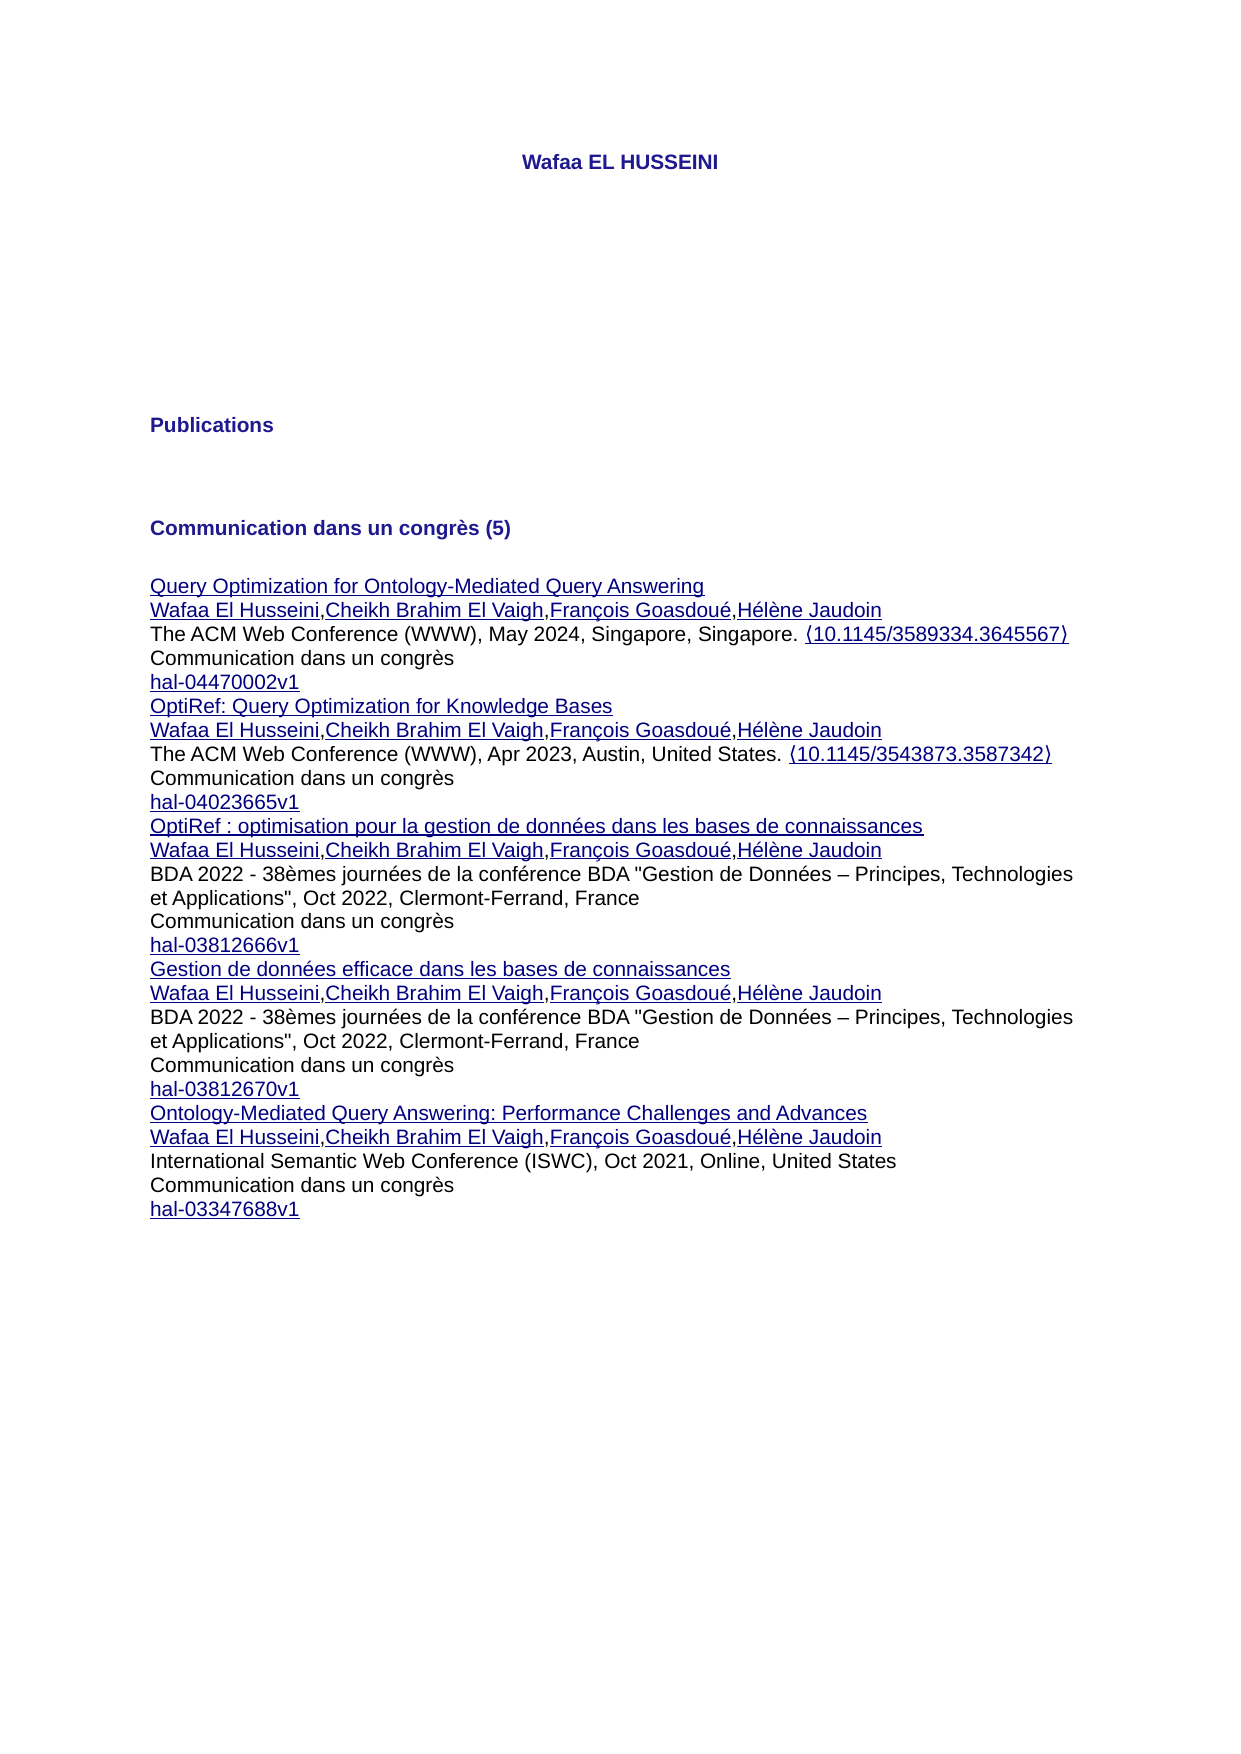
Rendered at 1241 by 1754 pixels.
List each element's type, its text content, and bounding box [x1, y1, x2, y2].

subtitle Wafaa EL HUSSEINI [150, 150, 1090, 174]
subtitle Publications [150, 412, 1090, 436]
table_header Query Optimization for Ontology-Mediated Query Answering Wafaa El Husseini,Cheikh Brahim El Vaigh,François Goasdoué,Hélène Jaudoin The ACM Web Conference (WWW), May 2024, Singapore, Singapore. ⟨10.1145/3589334.3645567⟩ Communication dans un congrès hal-04470002v1 [150, 574, 1090, 694]
table_cell Gestion de données efficace dans les bases de connaissances Wafaa El Husseini,Cheikh Brahim El Vaigh,François Goasdoué,Hélène Jaudoin BDA 2022 - 38èmes journées de la conférence BDA "Gestion de Données – Principes, Technologies et Applications", Oct 2022, Clermont-Ferrand, France Communication dans un congrès hal-03812670v1 [150, 957, 1090, 1101]
table_cell Ontology-Mediated Query Answering: Performance Challenges and Advances Wafaa El Husseini,Cheikh Brahim El Vaigh,François Goasdoué,Hélène Jaudoin International Semantic Web Conference (ISWC), Oct 2021, Online, United States Communication dans un congrès hal-03347688v1 [150, 1101, 1090, 1221]
table_cell OptiRef: Query Optimization for Knowledge Bases Wafaa El Husseini,Cheikh Brahim El Vaigh,François Goasdoué,Hélène Jaudoin The ACM Web Conference (WWW), Apr 2023, Austin, United States. ⟨10.1145/3543873.3587342⟩ Communication dans un congrès hal-04023665v1 [150, 694, 1090, 813]
subtitle Communication dans un congrès (5) [150, 516, 1090, 539]
table_cell OptiRef : optimisation pour la gestion de données dans les bases de connaissances Wafaa El Husseini,Cheikh Brahim El Vaigh,François Goasdoué,Hélène Jaudoin BDA 2022 - 38èmes journées de la conférence BDA "Gestion de Données – Principes, Technologies et Applications", Oct 2022, Clermont-Ferrand, France Communication dans un congrès hal-03812666v1 [150, 814, 1090, 957]
